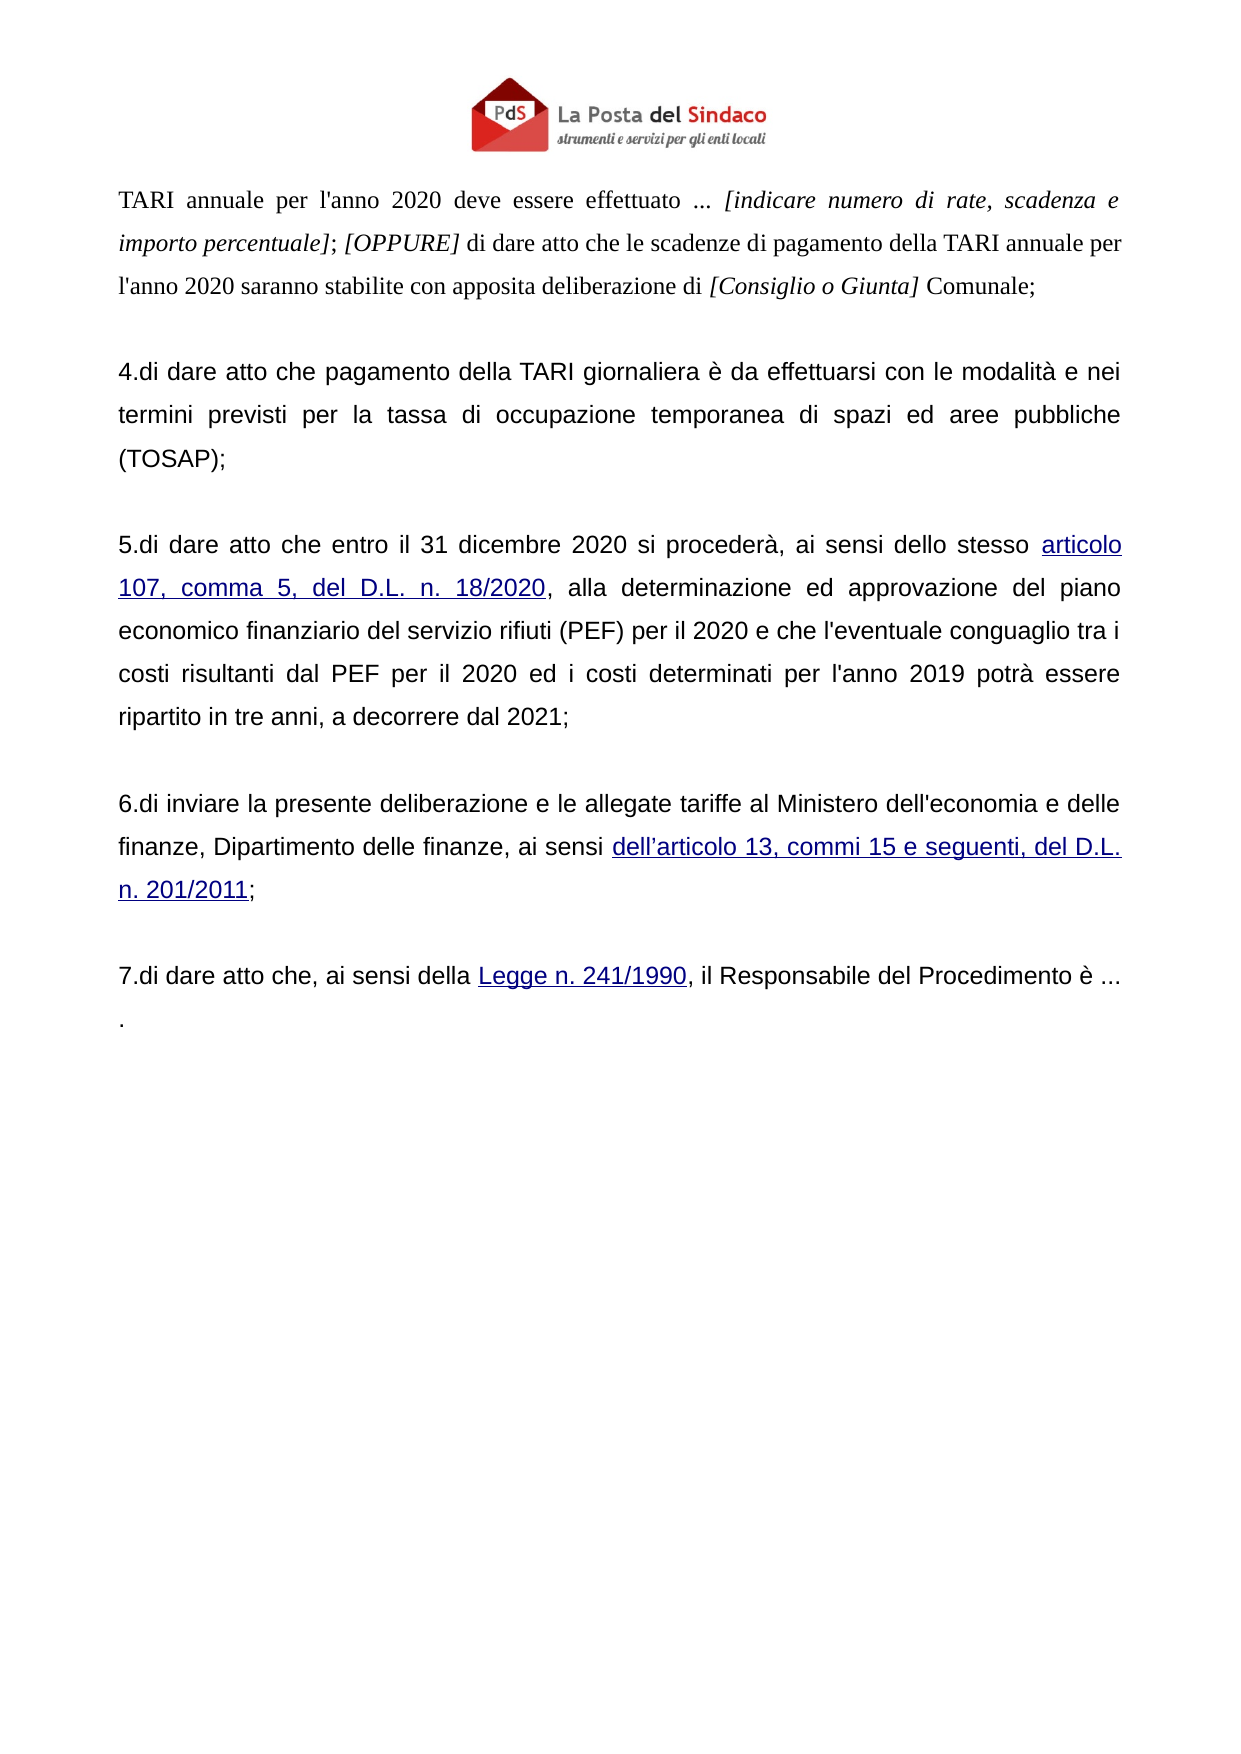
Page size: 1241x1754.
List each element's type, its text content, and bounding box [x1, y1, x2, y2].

list di dare atto che, ai sensi della Legge n. 241/1990, il Responsabile del Procedimento è ... . [118, 961, 1122, 1033]
list di dare atto che pagamento della TARI giornaliera è da effettuarsi con le modalità e nei termini previsti per la tassa di occupazione temporanea di spazi ed aree pubbliche (TOSAP); [118, 357, 1122, 472]
list di dare atto che entro il 31 dicembre 2020 si procederà, ai sensi dello stesso articolo 107, comma 5, del D.L. n. 18/2020, alla determinazione ed approvazione del piano economico finanziario del servizio rifiuti (PEF) per il 2020 e che l'eventuale conguaglio tra i costi risultanti dal PEF per il 2020 ed i costi determinati per l'anno 2019 potrà essere ripartito in tre anni, a decorrere dal 2021; [118, 530, 1122, 731]
list TARI annuale per l'anno 2020 deve essere effettuato ... [indicare numero di rate, scadenza e importo percentuale]; [OPPURE] di dare atto che le scadenze di pagamento della TARI annuale per l'anno 2020 saranno stabilite con apposita deliberazione di [Consiglio o Giunta] Comunale; [118, 185, 1122, 300]
list di inviare la presente deliberazione e le allegate tariffe al Ministero dell'economia e delle finanze, Dipartimento delle finanze, ai sensi dell’articolo 13, commi 15 e seguenti, del D.L. n. 201/2011; [118, 788, 1122, 903]
